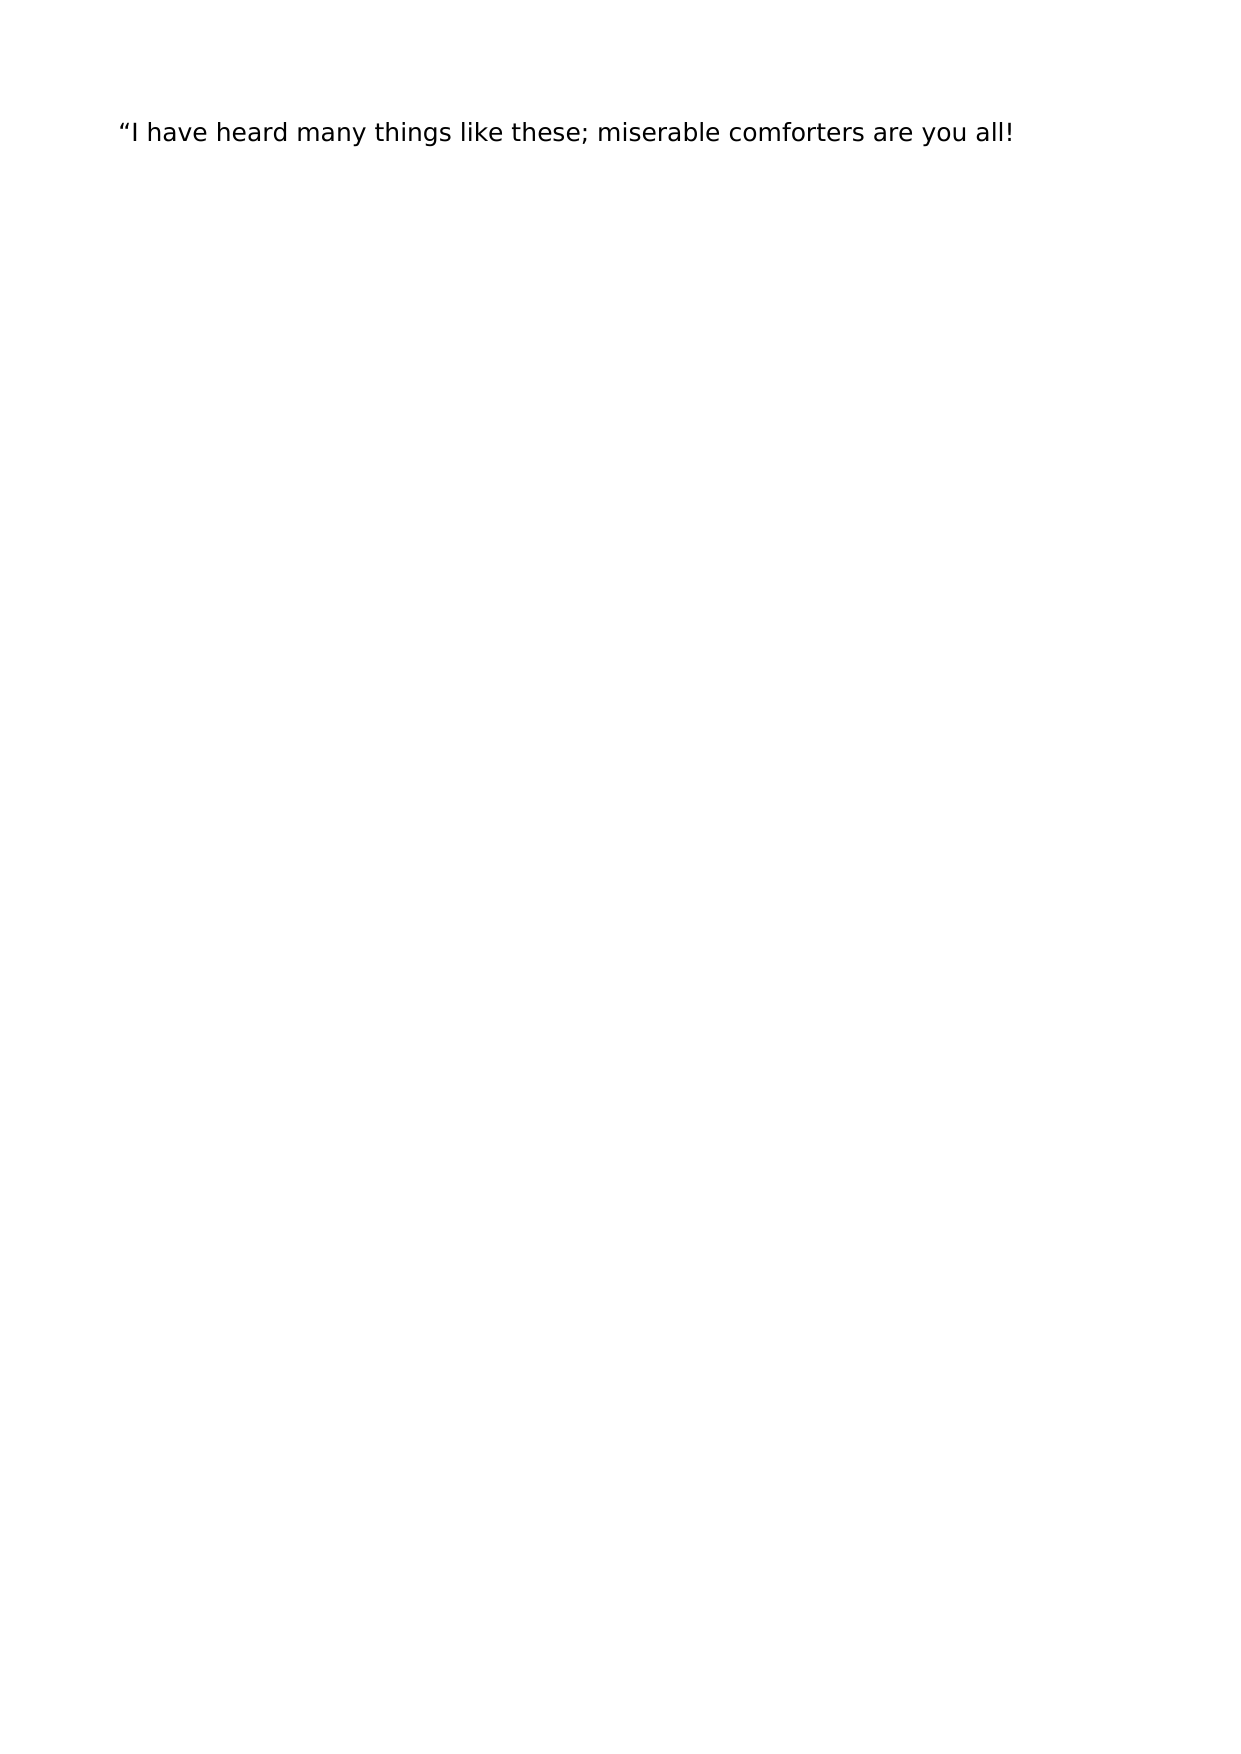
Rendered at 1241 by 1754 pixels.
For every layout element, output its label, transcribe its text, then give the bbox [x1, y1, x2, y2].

text “I have heard many things like these; miserable comforters are you all! [118, 118, 1122, 147]
